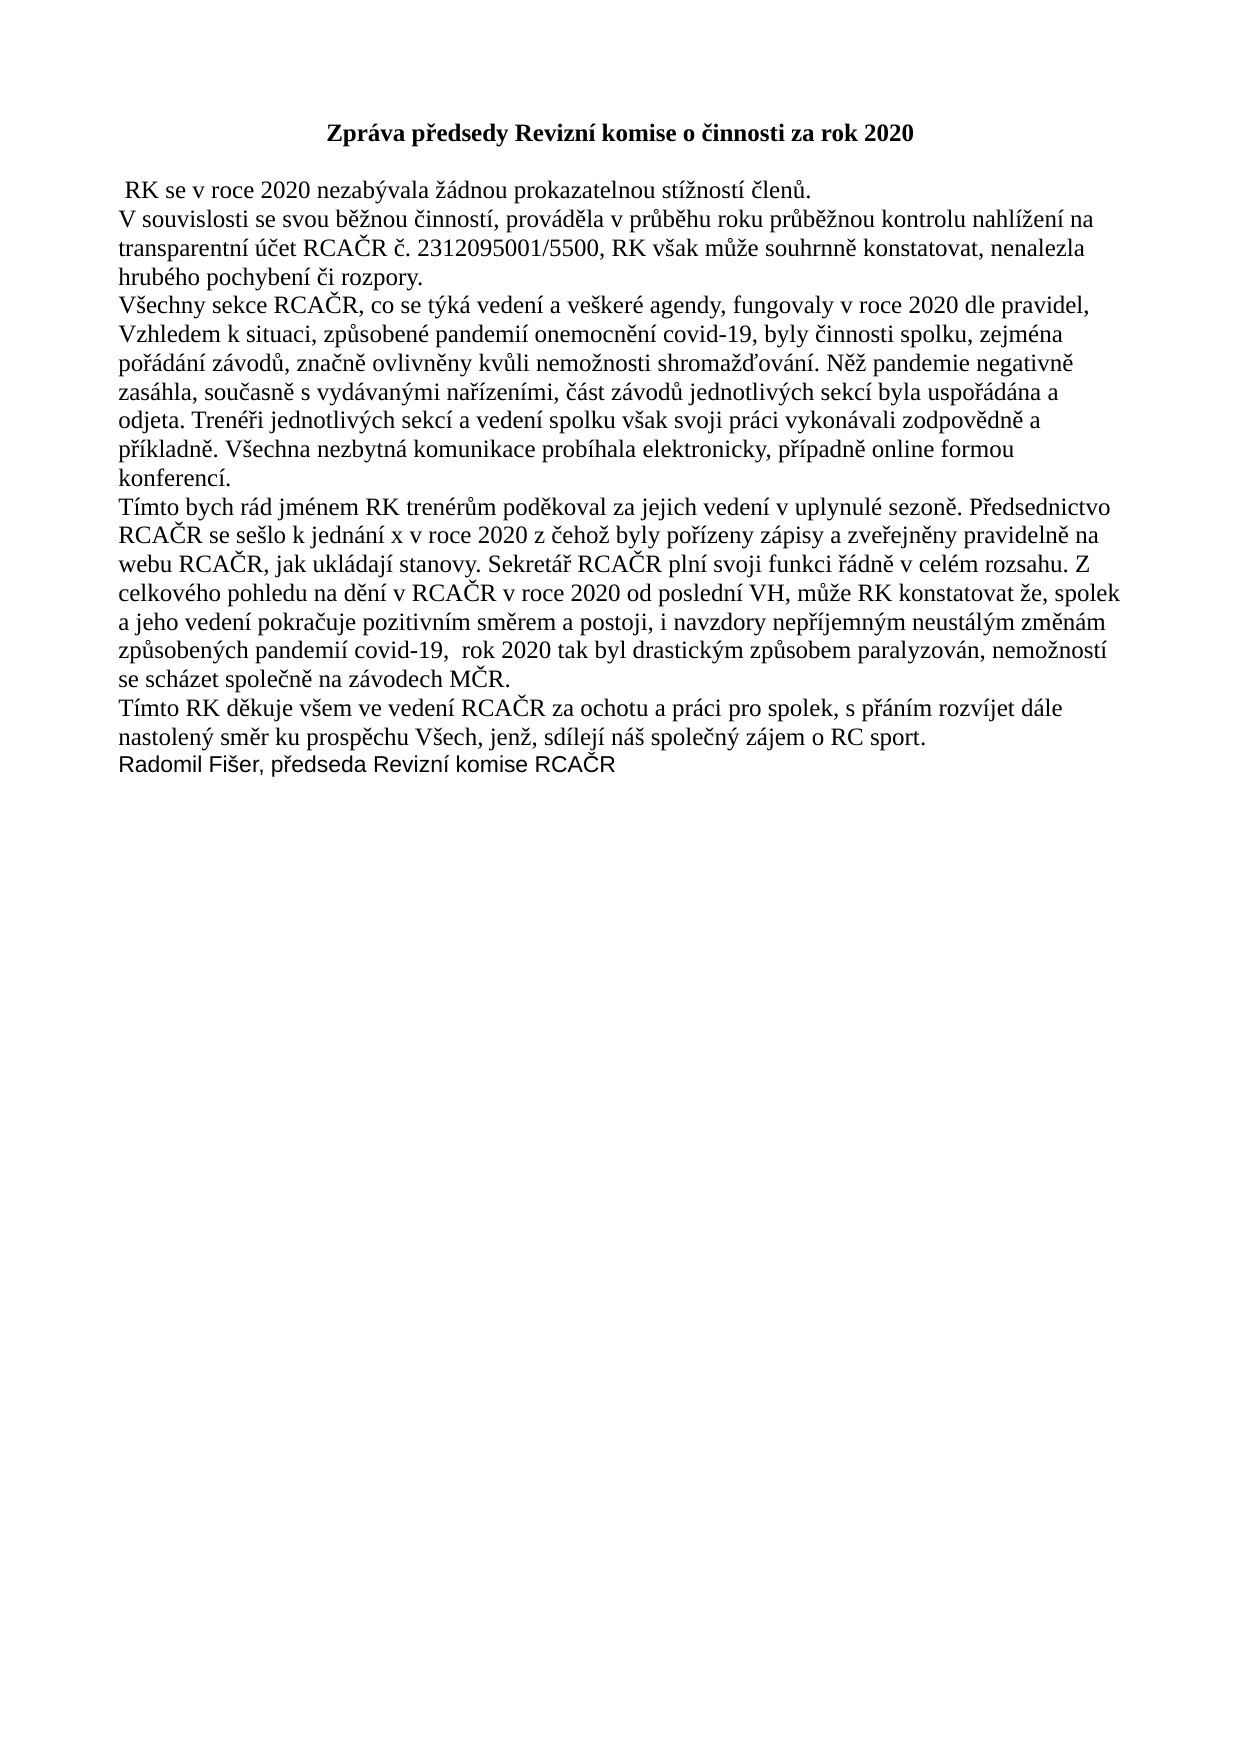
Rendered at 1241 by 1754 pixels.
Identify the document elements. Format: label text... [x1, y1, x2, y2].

text Všechny sekce RCAČR, co se týká vedení a veškeré agendy, fungovaly v roce 2020 dle pravidel, Vzhledem k situaci, způsobené pandemií onemocnění covid-19, byly činnosti spolku, zejména pořádání závodů, značně ovlivněny kvůli nemožnosti shromažďování. Něž pandemie negativně zasáhla, současně s vydávanými nařízeními, část závodů jednotlivých sekcí byla uspořádána a odjeta. Trenéři jednotlivých sekcí a vedení spolku však svoji práci vykonávali zodpovědně a příkladně. Všechna nezbytná komunikace probíhala elektronicky, případně online formou konferencí. [118, 291, 1122, 492]
text Tímto bych rád jménem RK trenérům poděkoval za jejich vedení v uplynulé sezoně. Předsednictvo RCAČR se sešlo k jednání x v roce 2020 z čehož byly pořízeny zápisy a zveřejněny pravidelně na webu RCAČR, jak ukládají stanovy. Sekretář RCAČR plní svoji funkci řádně v celém rozsahu. Z celkového pohledu na dění v RCAČR v roce 2020 od poslední VH, může RK konstatovat že, spolek a jeho vedení pokračuje pozitivním směrem a postoji, i navzdory nepříjemným neustálým změnám způsobených pandemií covid-19, rok 2020 tak byl drastickým způsobem paralyzován, nemožností se scházet společně na závodech MČR. [118, 492, 1122, 693]
text Zpráva předsedy Revizní komise o činnosti za rok 2020 [118, 118, 1122, 147]
text Radomil Fišer, předseda Revizní komise RCAČR [118, 751, 1122, 777]
text Tímto RK děkuje všem ve vedení RCAČR za ochotu a práci pro spolek, s přáním rozvíjet dále nastolený směr ku prospěchu Všech, jenž, sdílejí náš společný zájem o RC sport. [118, 693, 1122, 751]
text RK se v roce 2020 nezabývala žádnou prokazatelnou stížností členů. [118, 176, 1122, 204]
text V souvislosti se svou běžnou činností, prováděla v průběhu roku průběžnou kontrolu nahlížení na transparentní účet RCAČR č. 2312095001/5500, RK však může souhrnně konstatovat, nenalezla hrubého pochybení či rozpory. [118, 204, 1122, 291]
